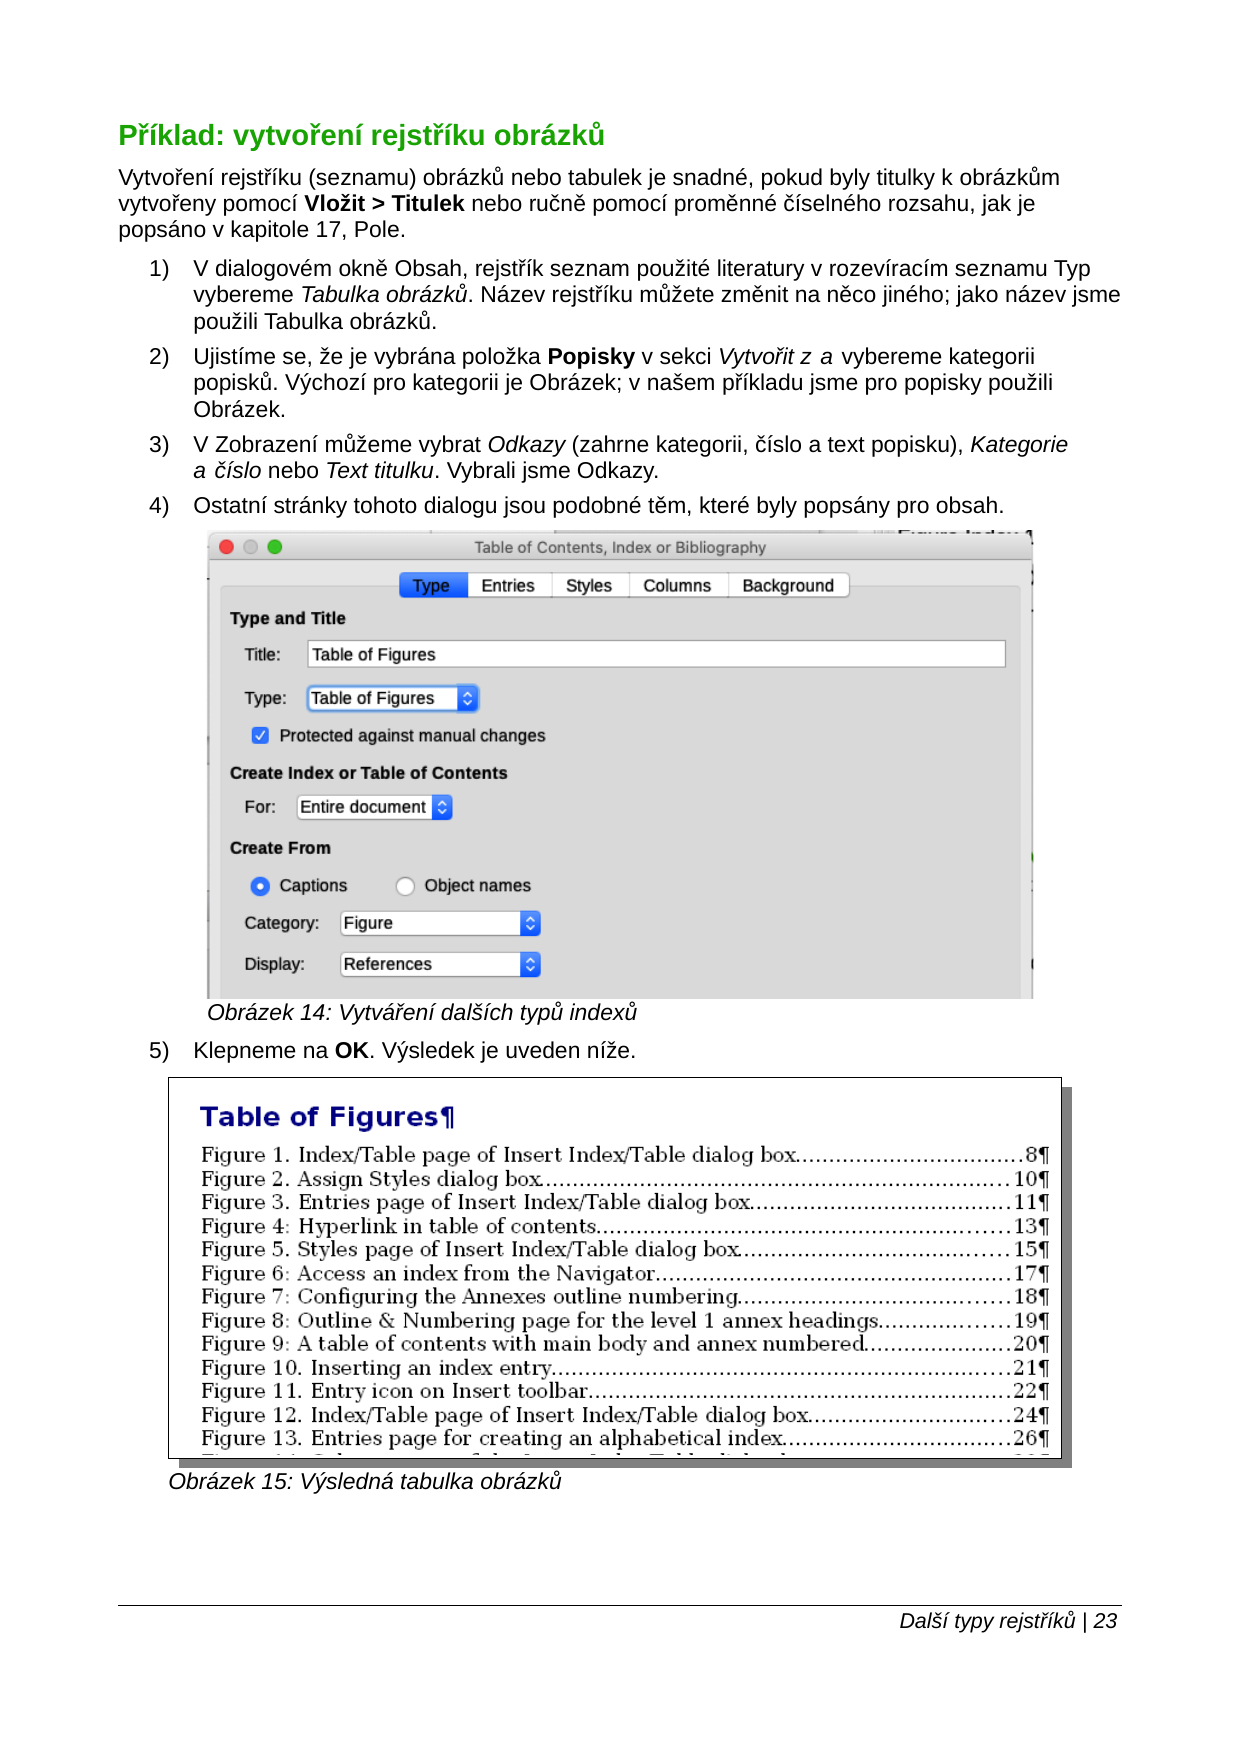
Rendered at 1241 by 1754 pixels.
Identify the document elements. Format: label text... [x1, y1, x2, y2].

text [169, 1078, 1061, 1458]
list V dialogovém okně Obsah, rejstřík seznam použité literatury v rozevíracím seznamu Typ vybereme Tabulka obrázků. Název rejstříku můžete změnit na něco jiného; jako název jsme použili Tabulka obrázků. [169, 255, 1122, 334]
list V Zobrazení můžeme vybrat Odkazy (zahrne kategorii, číslo a text popisku), Kategorie a číslo nebo Text titulku. Vybrali jsme Odkazy. [169, 431, 1122, 483]
text Obrázek 14: Vytváření dalších typů indexů [207, 999, 1033, 1025]
text Vytvoření rejstříku (seznamu) obrázků nebo tabulek je snadné, pokud byly titulky k obrázkům vytvořeny pomocí Vložit > Titulek nebo ručně pomocí proměnné číselného rozsahu, jak je popsáno v kapitole 17, Pole. [118, 163, 1122, 242]
subtitle Příklad: vytvoření rejstříku obrázků [118, 118, 1122, 152]
picture [206, 530, 1034, 999]
picture [171, 1079, 1059, 1455]
text Obrázek 15: Výsledná tabulka obrázků [168, 1459, 1072, 1495]
list Ujistíme se, že je vybrána položka Popisky v sekci Vytvořit z a vybereme kategorii popisků. Výchozí pro kategorii je Obrázek; v našem příkladu jsme pro popisky použili Obrázek. [169, 343, 1122, 422]
list Klepneme na OK. Výsledek je uveden níže. [169, 1037, 1122, 1064]
list Ostatní stránky tohoto dialogu jsou podobné těm, které byly popsány pro obsah. [169, 492, 1122, 519]
